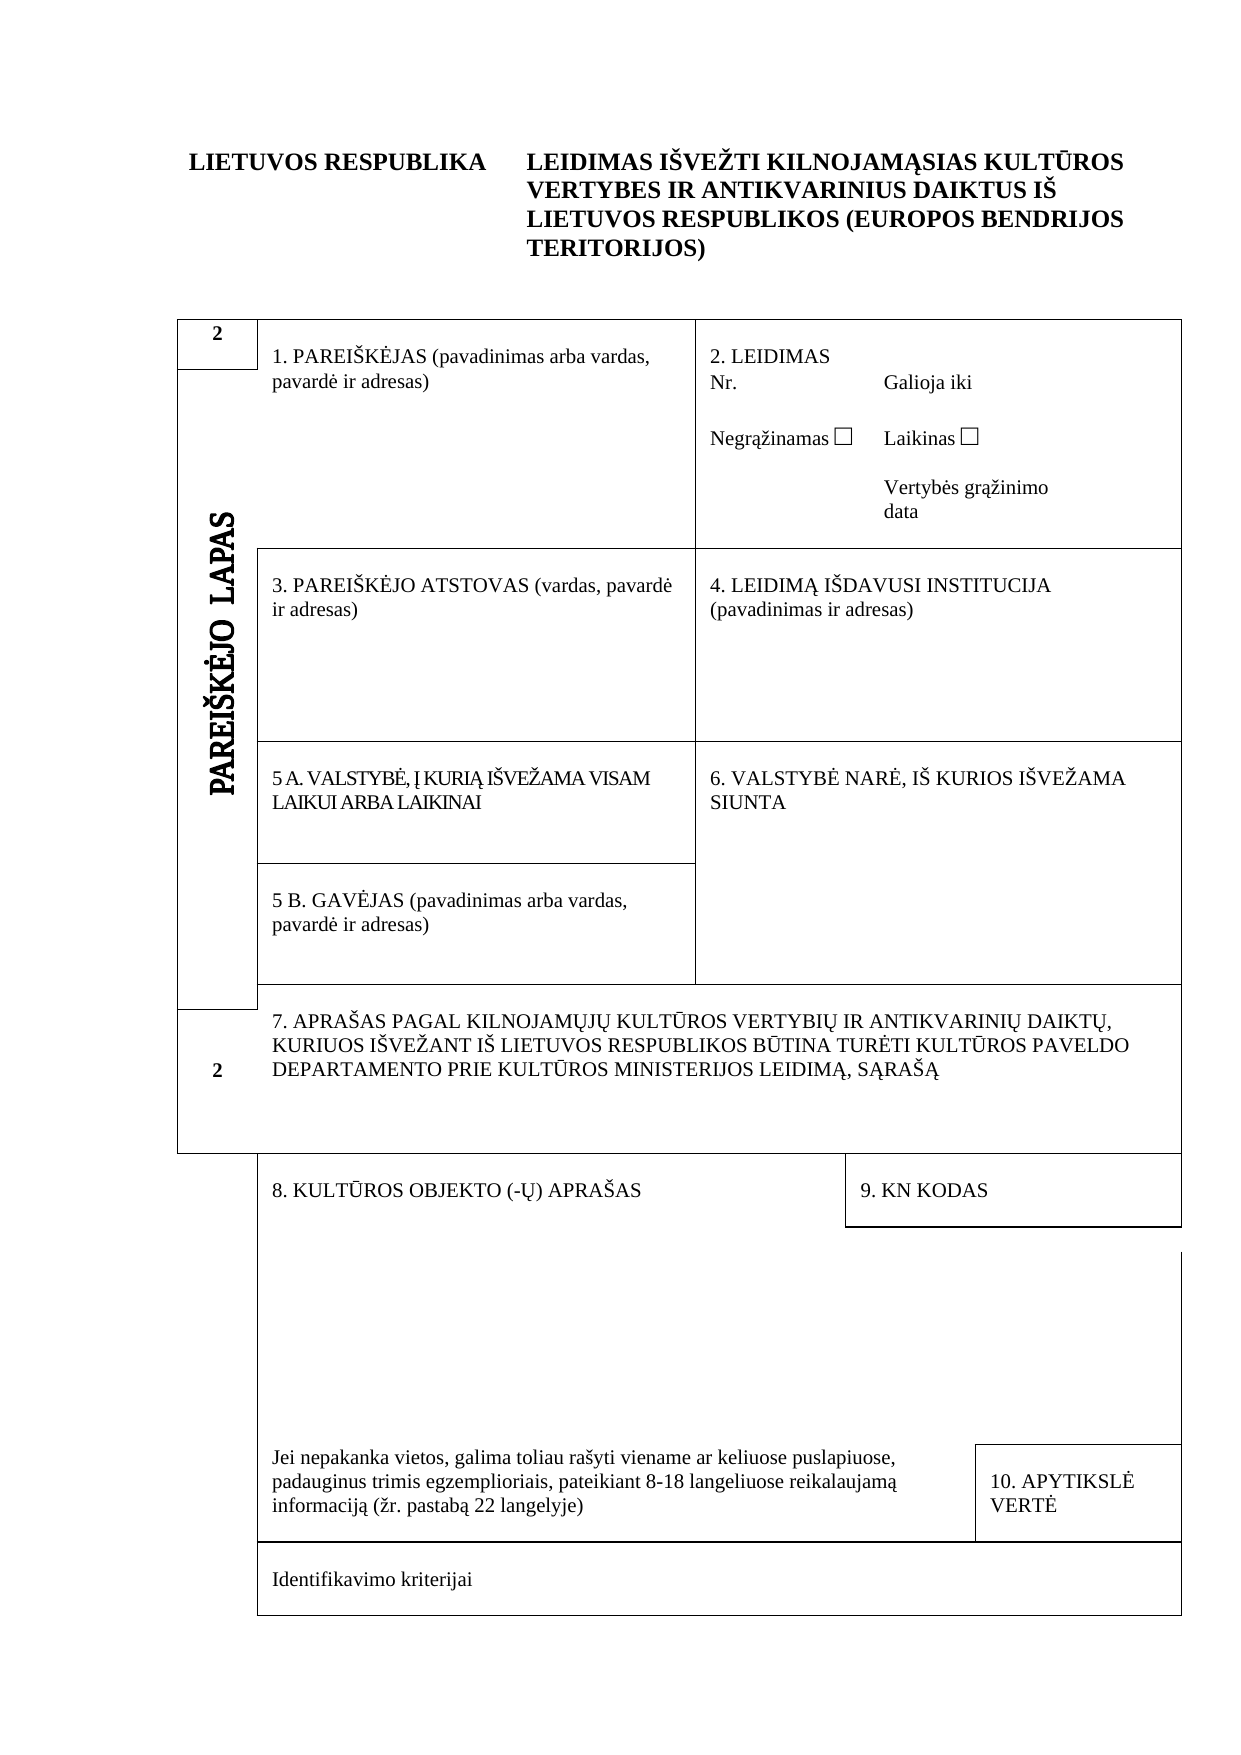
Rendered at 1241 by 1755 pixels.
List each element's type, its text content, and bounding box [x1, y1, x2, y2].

table_cell [258, 1252, 1181, 1444]
table_cell Identifikavimo kriterijai [258, 1543, 1181, 1614]
table_cell 3. PAREIŠKĖJO ATSTOVAS (vardas, pavardė ir adresas) [258, 549, 695, 741]
table_cell Nr. Negrąžinamas □ [696, 369, 869, 547]
table_header 2 [178, 320, 257, 368]
table_cell Jei nepakanka vietos, galima toliau rašyti viename ar keliuose puslapiuose, padauginus trimis egzemplioriais, pateikiant 8-18 langeliuose reikalaujamą informaciją (žr. pastabą 22 langelyje) [258, 1444, 975, 1541]
table_cell [258, 1226, 975, 1252]
table_cell 10. APYTIKSLĖ VERTĖ [976, 1445, 1181, 1541]
table_header 1. PAREIŠKĖJAS (pavadinimas arba vardas, pavardė ir adresas) [257, 320, 695, 547]
table_cell 5 A. VALSTYBĖ, Į KURIĄ IŠVEŽAMA VISAM LAIKUI ARBA LAIKINAI [258, 742, 695, 862]
table_cell 5 B. GAVĖJAS (pavadinimas arba vardas, pavardė ir adresas) [258, 864, 695, 984]
table_cell 6. VALSTYBĖ NARĖ, IŠ KURIOS IŠVEŽAMA SIUNTA [696, 742, 1181, 984]
table_cell 2 [178, 1010, 257, 1153]
table_cell [178, 370, 257, 984]
table_cell [178, 984, 257, 1009]
table_header 2. LEIDIMAS [696, 320, 1181, 368]
table_cell [177, 1154, 257, 1614]
table_cell 8. KULTŪROS OBJEKTO (-Ų) APRAŠAS [258, 1154, 845, 1226]
table_cell Galioja iki Laikinas □ Vertybės grąžinimo data [869, 369, 1065, 547]
table_cell 9. KN KODAS [846, 1154, 1181, 1226]
table_cell 4. LEIDIMĄ IŠDAVUSI INSTITUCIJA (pavadinimas ir adresas) [696, 549, 1181, 741]
table_header LEIDIMAS IŠVEŽTI KILNOJAMĄSIAS KULTŪROS VERTYBES IR ANTIKVARINIUS DAIKTUS IŠ LIETUVOS RESPUBLIKOS (EUROPOS BENDRIJOS TERITORIJOS) [515, 147, 1181, 291]
table_cell [975, 1228, 1181, 1252]
table_header LIETUVOS RESPUBLIKA [177, 147, 515, 291]
table_cell 7. APRAŠAS PAGAL KILNOJAMŲJŲ KULTŪROS VERTYBIŲ IR ANTIKVARINIŲ DAIKTŲ, KURIUOS IŠVEŽANT IŠ LIETUVOS RESPUBLIKOS BŪTINA TURĖTI KULTŪROS PAVELDO DEPARTAMENTO PRIE KULTŪROS MINISTERIJOS LEIDIMĄ, SĄRAŠĄ [257, 985, 1181, 1153]
table_cell [1065, 369, 1181, 547]
